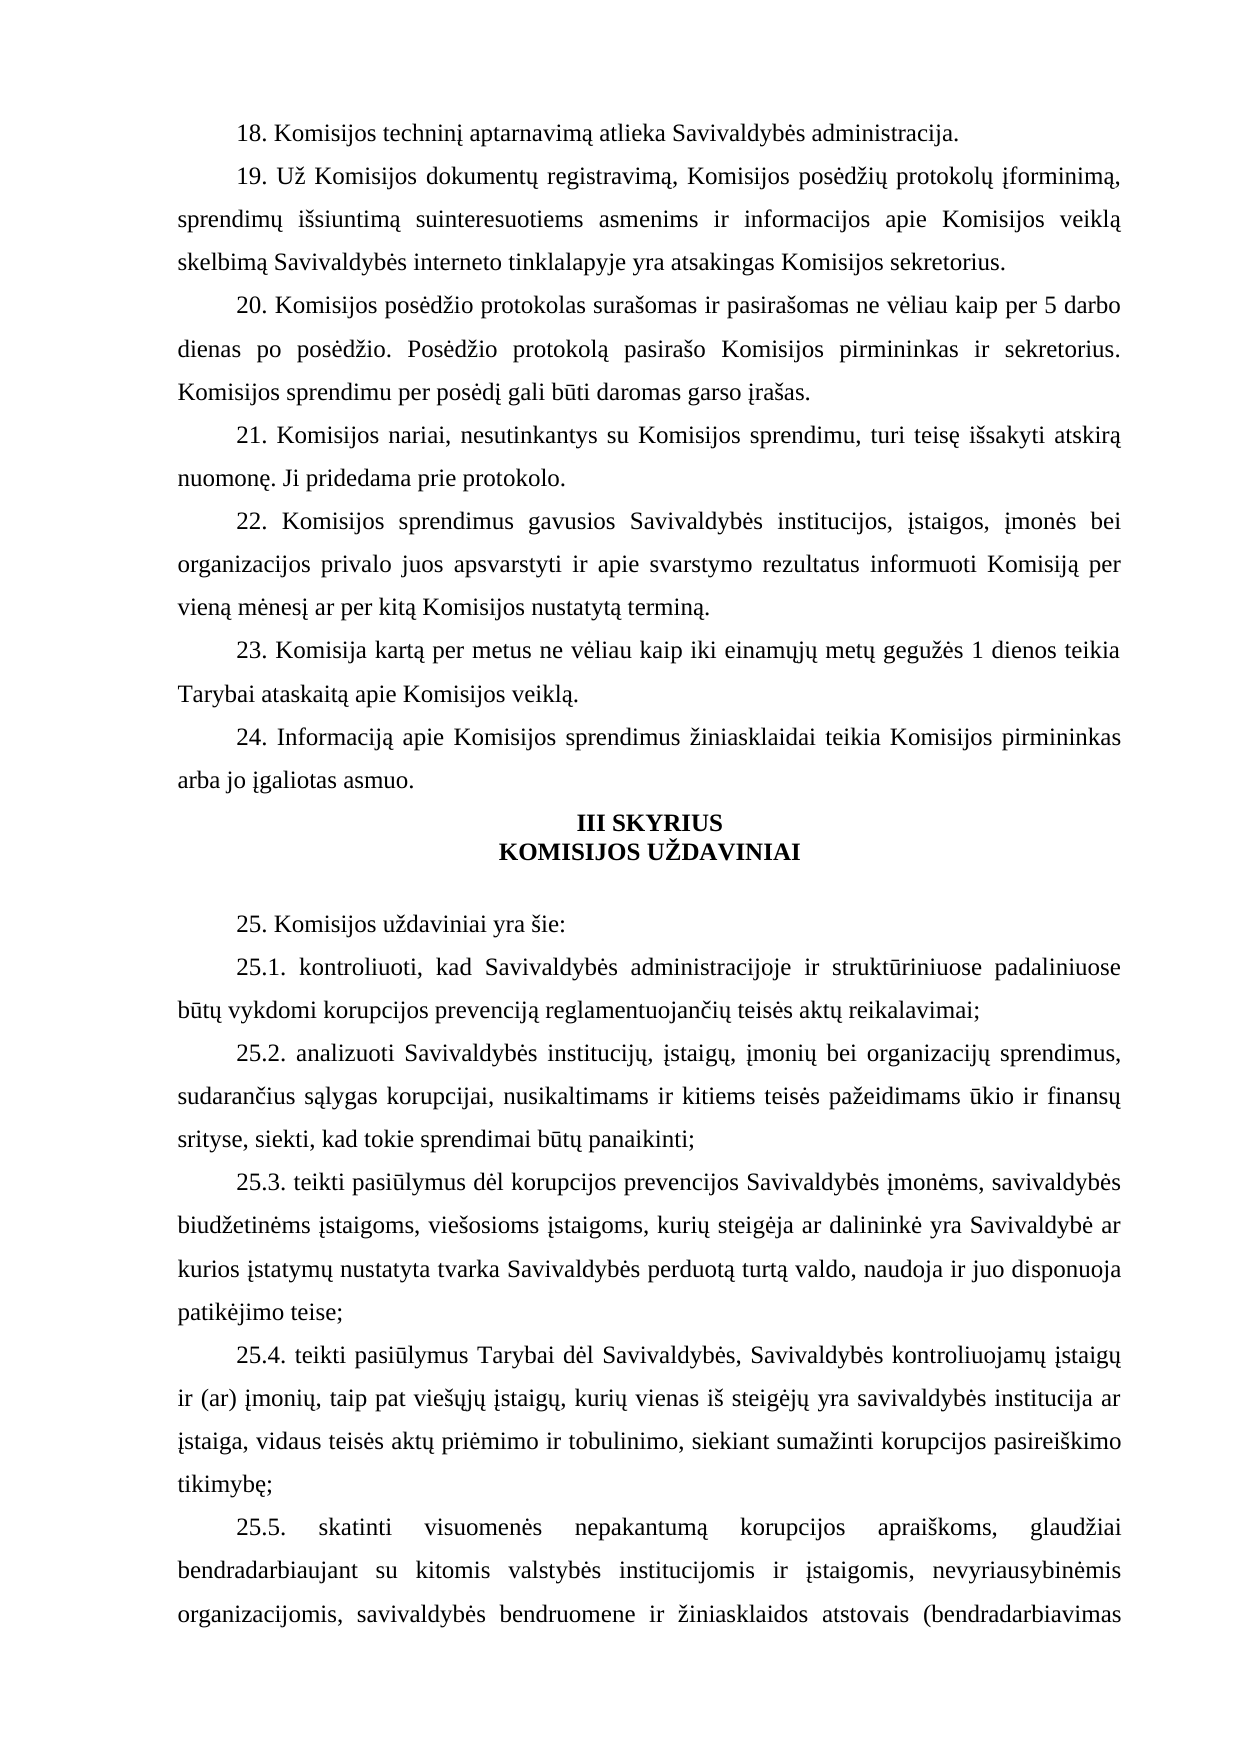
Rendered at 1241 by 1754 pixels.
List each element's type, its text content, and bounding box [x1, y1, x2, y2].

text KOMISIJOS UŽDAVINIAI [177, 837, 1122, 866]
text 22. Komisijos sprendimus gavusios Savivaldybės institucijos, įstaigos, įmonės bei organizacijos privalo juos apsvarstyti ir apie svarstymo rezultatus informuoti Komisiją per vieną mėnesį ar per kitą Komisijos nustatytą terminą. [177, 506, 1122, 621]
text 25.4. teikti pasiūlymus Tarybai dėl Savivaldybės, Savivaldybės kontroliuojamų įstaigų ir (ar) įmonių, taip pat viešųjų įstaigų, kurių vienas iš steigėjų yra savivaldybės institucija ar įstaiga, vidaus teisės aktų priėmimo ir tobulinimo, siekiant sumažinti korupcijos pasireiškimo tikimybę; [177, 1340, 1122, 1498]
text 25.1. kontroliuoti, kad Savivaldybės administracijoje ir struktūriniuose padaliniuose būtų vykdomi korupcijos prevenciją reglamentuojančių teisės aktų reikalavimai; [177, 952, 1122, 1024]
text 18. Komisijos techninį aptarnavimą atlieka Savivaldybės administracija. [177, 118, 1122, 147]
text 25. Komisijos uždaviniai yra šie: [177, 909, 1122, 937]
text 23. Komisija kartą per metus ne vėliau kaip iki einamųjų metų gegužės 1 dienos teikia Tarybai ataskaitą apie Komisijos veiklą. [177, 636, 1122, 707]
text III SKYRIUS [177, 808, 1122, 837]
text 25.2. analizuoti Savivaldybės institucijų, įstaigų, įmonių bei organizacijų sprendimus, sudarančius sąlygas korupcijai, nusikaltimams ir kitiems teisės pažeidimams ūkio ir finansų srityse, siekti, kad tokie sprendimai būtų panaikinti; [177, 1038, 1122, 1153]
text 25.5. skatinti visuomenės nepakantumą korupcijos apraiškoms, glaudžiai bendradarbiaujant su kitomis valstybės institucijomis ir įstaigomis, nevyriausybinėmis organizacijomis, savivaldybės bendruomene ir žiniasklaidos atstovais (bendradarbiavimas [177, 1512, 1122, 1627]
text 20. Komisijos posėdžio protokolas surašomas ir pasirašomas ne vėliau kaip per 5 darbo dienas po posėdžio. Posėdžio protokolą pasirašo Komisijos pirmininkas ir sekretorius. Komisijos sprendimu per posėdį gali būti daromas garso įrašas. [177, 291, 1122, 406]
text 24. Informaciją apie Komisijos sprendimus žiniasklaidai teikia Komisijos pirmininkas arba jo įgaliotas asmuo. [177, 722, 1122, 794]
text 21. Komisijos nariai, nesutinkantys su Komisijos sprendimu, turi teisę išsakyti atskirą nuomonę. Ji pridedama prie protokolo. [177, 420, 1122, 492]
text 25.3. teikti pasiūlymus dėl korupcijos prevencijos Savivaldybės įmonėms, savivaldybės biudžetinėms įstaigoms, viešosioms įstaigoms, kurių steigėja ar dalininkė yra Savivaldybė ar kurios įstatymų nustatyta tvarka Savivaldybės perduotą turtą valdo, naudoja ir juo disponuoja patikėjimo teise; [177, 1167, 1122, 1326]
text 19. Už Komisijos dokumentų registravimą, Komisijos posėdžių protokolų įforminimą, sprendimų išsiuntimą suinteresuotiems asmenims ir informacijos apie Komisijos veiklą skelbimą Savivaldybės interneto tinklalapyje yra atsakingas Komisijos sekretorius. [177, 161, 1122, 276]
